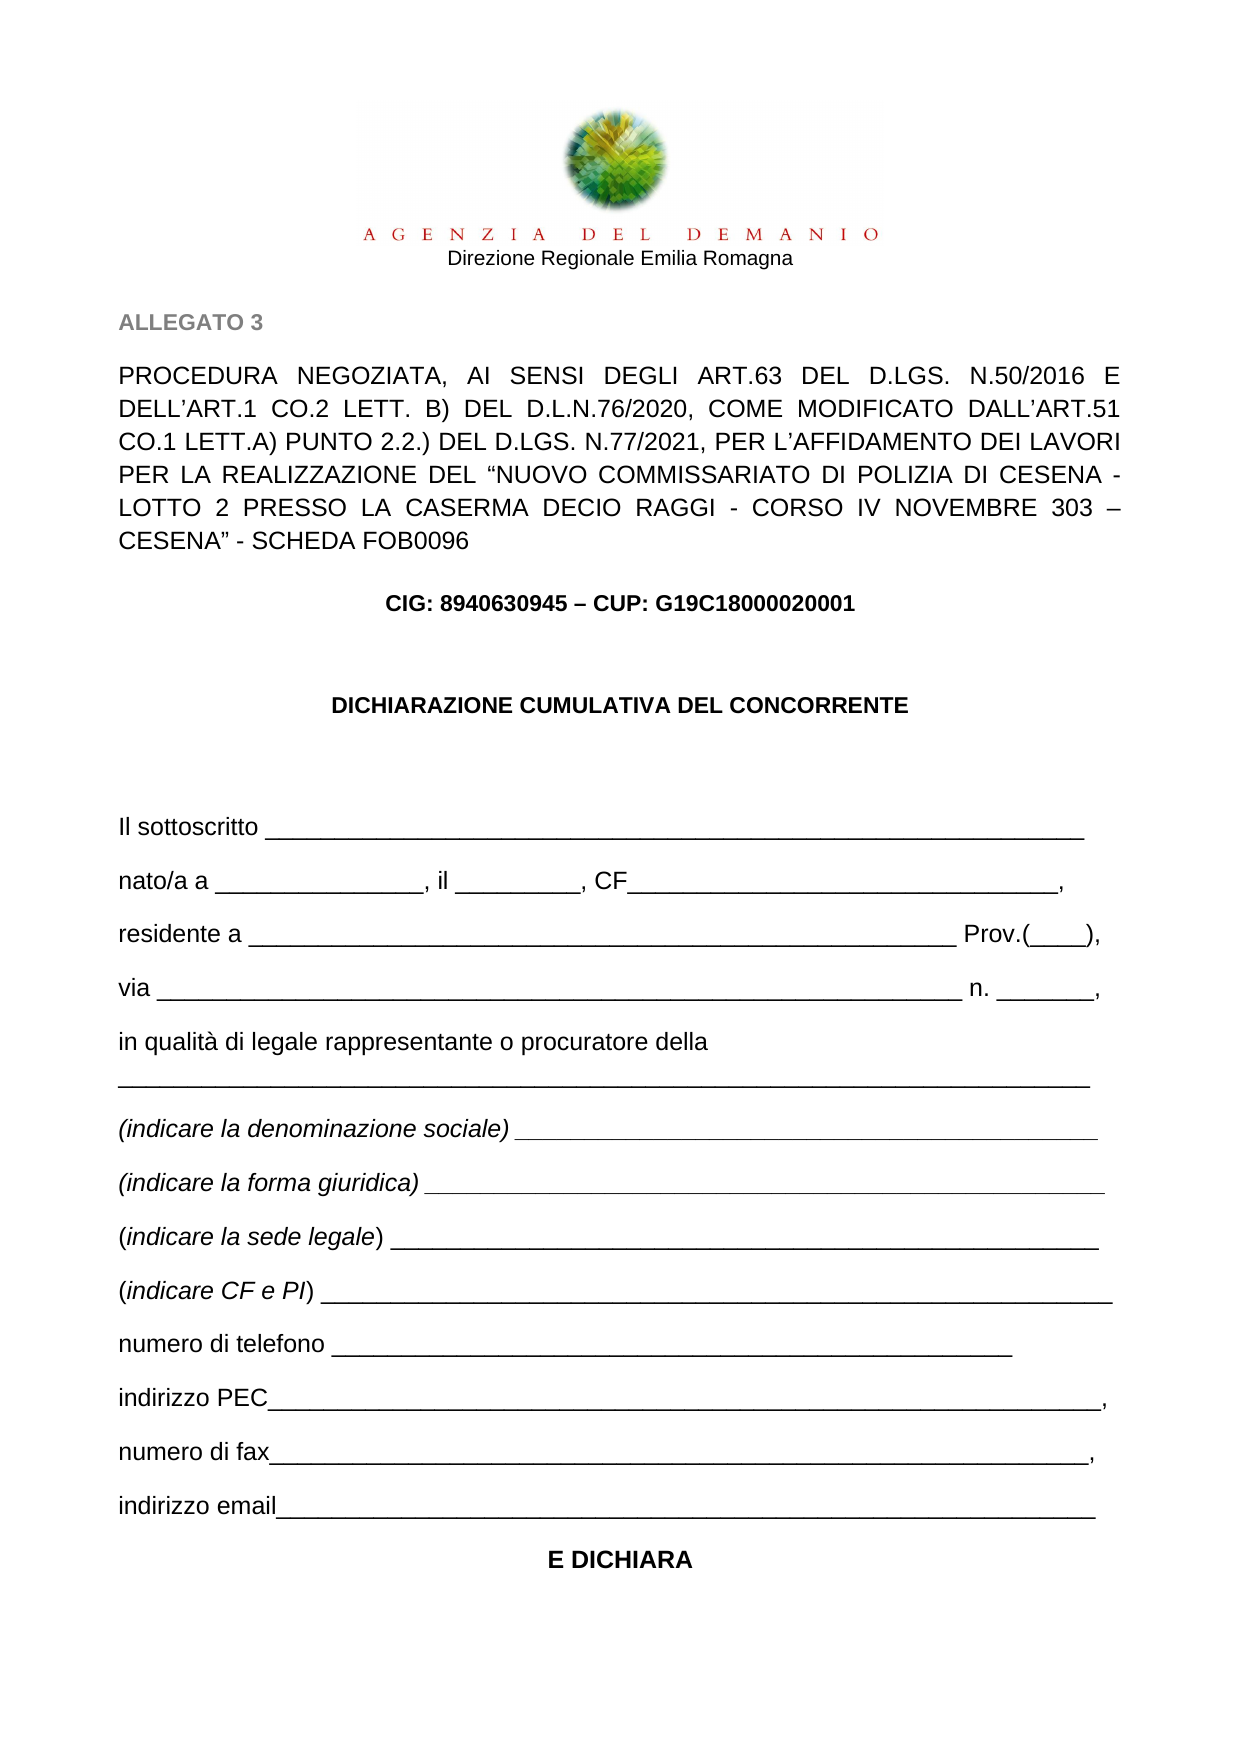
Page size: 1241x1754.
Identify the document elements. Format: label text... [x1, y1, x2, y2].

text in qualità di legale rappresentante o procuratore della ______________________________________________________________________ [118, 1027, 1122, 1089]
text residente a ___________________________________________________ Prov.(____), [118, 919, 1122, 948]
text (indicare la denominazione sociale) __________________________________________ [118, 1114, 1122, 1143]
text indirizzo PEC____________________________________________________________, [118, 1383, 1122, 1412]
text via __________________________________________________________ n. _______, [118, 973, 1122, 1002]
text nato/a a _______________, il _________, CF_______________________________, [118, 866, 1122, 894]
text E DICHIARA [118, 1545, 1122, 1574]
text DICHIARAZIONE CUMULATIVA DEL CONCORRENTE [118, 692, 1122, 719]
text (indicare la forma giuridica) _________________________________________________ [118, 1168, 1122, 1197]
text (indicare la sede legale) ___________________________________________________ [118, 1222, 1122, 1251]
text Direzione Regionale Emilia Romagna [118, 246, 1122, 269]
text Il sottoscritto ___________________________________________________________ [118, 812, 1122, 841]
text indirizzo email___________________________________________________________ [118, 1491, 1122, 1520]
text numero di fax___________________________________________________________, [118, 1437, 1122, 1466]
text CIG: 8940630945 – CUP: G19C18000020001 [118, 590, 1122, 617]
text PROCEDURA NEGOZIATA, AI SENSI DEGLI ART.63 DEL D.LGS. N.50/2016 E DELL’ART.1 CO.2 LETT. B) DEL D.L.N.76/2020, COME MODIFICATO DALL’ART.51 CO.1 LETT.A) PUNTO 2.2.) DEL D.LGS. N.77/2021, PER L’AFFIDAMENTO DEI LAVORI PER LA REALIZZAZIONE DEL “NUOVO COMMISSARIATO DI POLIZIA DI CESENA - LOTTO 2 PRESSO LA CASERMA DECIO RAGGI - CORSO IV NOVEMBRE 303 – CESENA” - SCHEDA FOB0096 [118, 361, 1122, 555]
text ALLEGATO 3 [118, 309, 1122, 335]
text numero di telefono _________________________________________________ [118, 1329, 1122, 1358]
text (indicare CF e PI) _________________________________________________________ [118, 1276, 1122, 1304]
